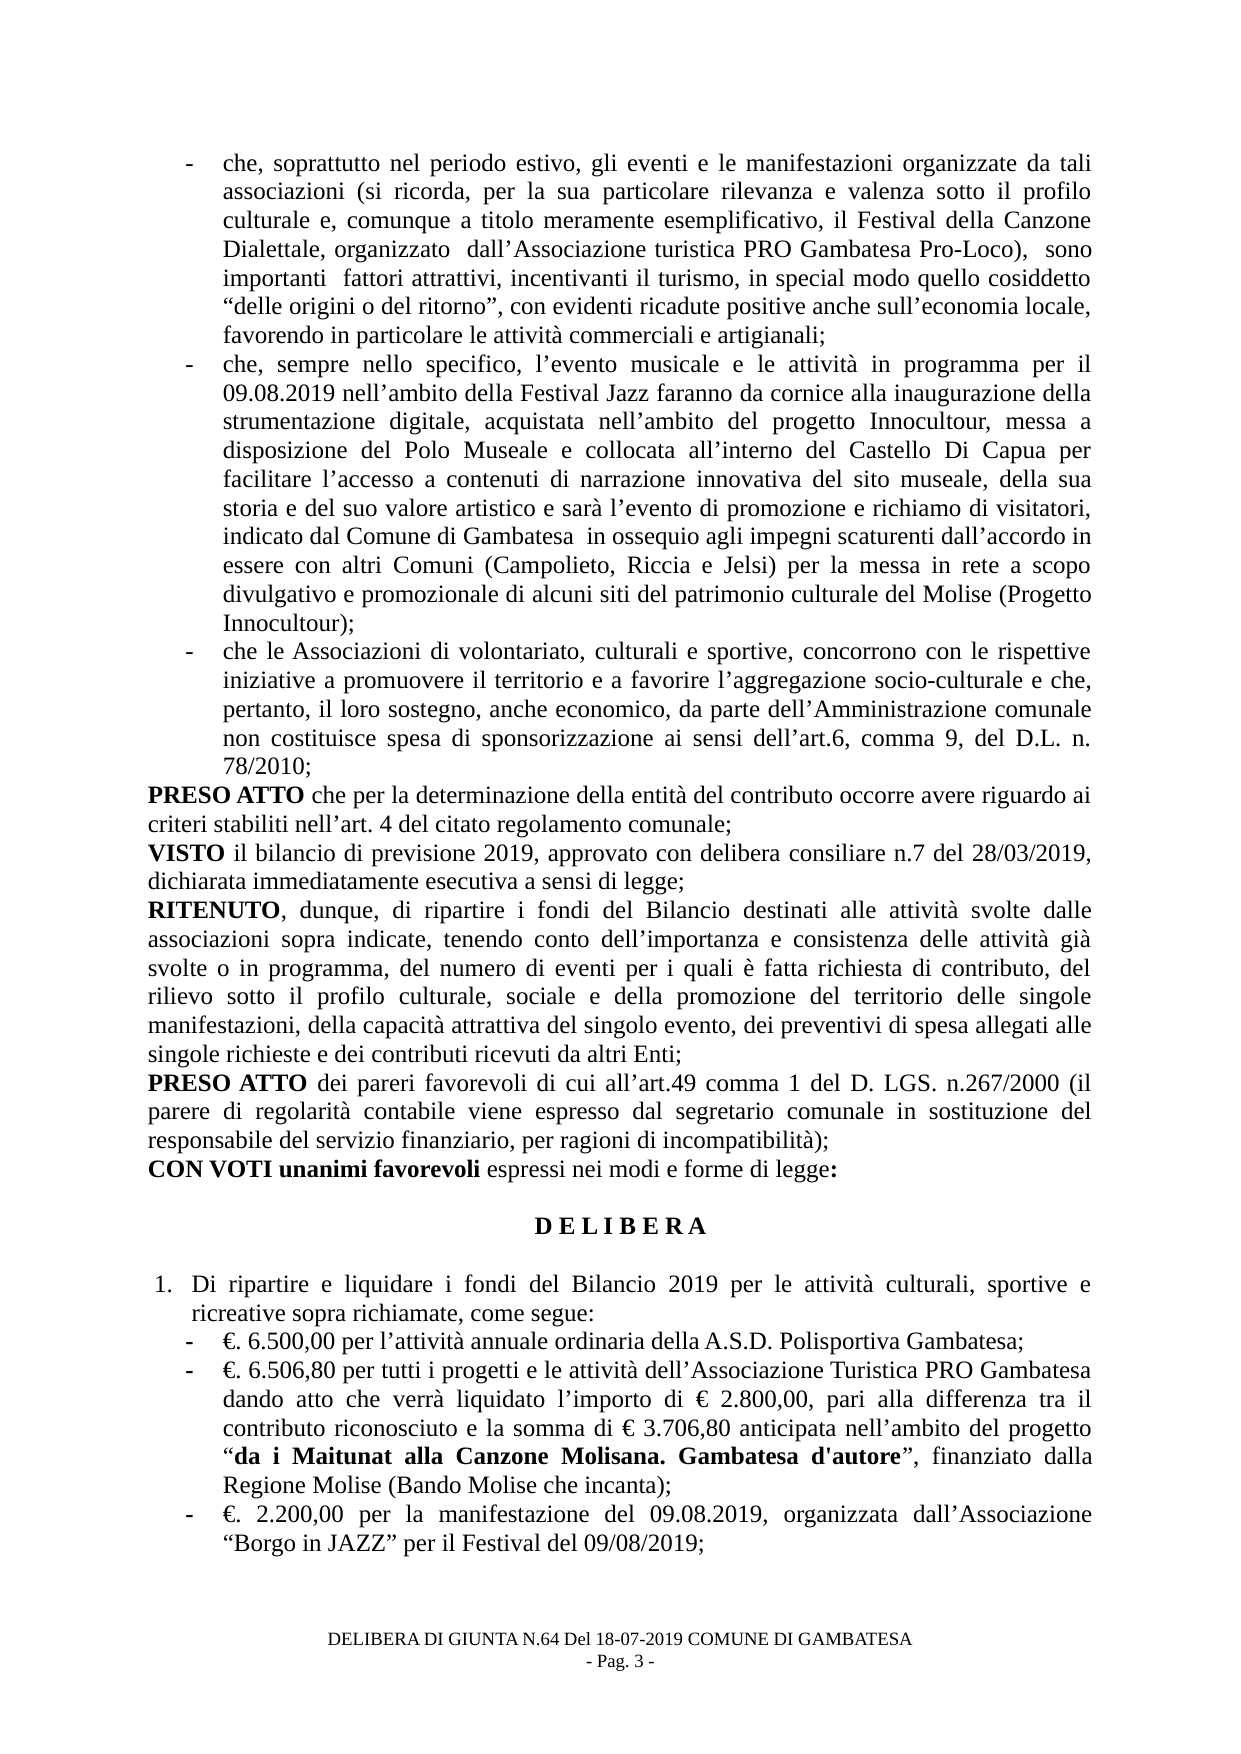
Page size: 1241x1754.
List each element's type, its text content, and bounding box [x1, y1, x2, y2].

list che le Associazioni di volontariato, culturali e sportive, concorrono con le rispettive iniziative a promuovere il territorio e a favorire l’aggregazione socio-culturale e che, pertanto, il loro sostegno, anche economico, da parte dell’Amministrazione comunale non costituisce spesa di sponsorizzazione ai sensi dell’art.6, comma 9, del D.L. n. 78/2010; [185, 636, 1092, 780]
list €. 6.500,00 per l’attività annuale ordinaria della A.S.D. Polisportiva Gambatesa; [185, 1326, 1092, 1355]
list €. 2.200,00 per la manifestazione del 09.08.2019, organizzata dall’Associazione “Borgo in JAZZ” per il Festival del 09/08/2019; [185, 1499, 1092, 1556]
list €. 6.506,80 per tutti i progetti e le attività dell’Associazione Turistica PRO Gambatesa dando atto che verrà liquidato l’importo di € 2.800,00, pari alla differenza tra il contributo riconosciuto e la somma di € 3.706,80 anticipata nell’ambito del progetto “da i Maitunat alla Canzone Molisana. Gambatesa d'autore”, finanziato dalla Regione Molise (Bando Molise che incanta); [185, 1355, 1092, 1499]
list Di ripartire e liquidare i fondi del Bilancio 2019 per le attività culturali, sportive e ricreative sopra richiamate, come segue: [154, 1269, 1092, 1326]
list che, sempre nello specifico, l’evento musicale e le attività in programma per il 09.08.2019 nell’ambito della Festival Jazz faranno da cornice alla inaugurazione della strumentazione digitale, acquistata nell’ambito del progetto Innocultour, messa a disposizione del Polo Museale e collocata all’interno del Castello Di Capua per facilitare l’accesso a contenuti di narrazione innovativa del sito museale, della sua storia e del suo valore artistico e sarà l’evento di promozione e richiamo di visitatori, indicato dal Comune di Gambatesa in ossequio agli impegni scaturenti dall’accordo in essere con altri Comuni (Campolieto, Riccia e Jelsi) per la messa in rete a scopo divulgativo e promozionale di alcuni siti del patrimonio culturale del Molise (Progetto Innocultour); [185, 349, 1092, 636]
text RITENUTO, dunque, di ripartire i fondi del Bilancio destinati alle attività svolte dalle associazioni sopra indicate, tenendo conto dell’importanza e consistenza delle attività già svolte o in programma, del numero di eventi per i quali è fatta richiesta di contributo, del rilievo sotto il profilo culturale, sociale e della promozione del territorio delle singole manifestazioni, della capacità attrattiva del singolo evento, dei preventivi di spesa allegati alle singole richieste e dei contributi ricevuti da altri Enti; [148, 895, 1092, 1068]
list VISTO il bilancio di previsione 2019, approvato con delibera consiliare n.7 del 28/03/2019, dichiarata immediatamente esecutiva a sensi di legge; [148, 838, 1092, 895]
text D E L I B E R A [148, 1211, 1092, 1240]
subtitle che, soprattutto nel periodo estivo, gli eventi e le manifestazioni organizzate da tali associazioni (si ricorda, per la sua particolare rilevanza e valenza sotto il profilo culturale e, comunque a titolo meramente esemplificativo, il Festival della Canzone Dialettale, organizzato dall’Associazione turistica PRO Gambatesa Pro-Loco), sono importanti fattori attrattivi, incentivanti il turismo, in special modo quello cosiddetto “delle origini o del ritorno”, con evidenti ricadute positive anche sull’economia locale, favorendo in particolare le attività commerciali e artigianali; [185, 148, 1092, 349]
text CON VOTI unanimi favorevoli espressi nei modi e forme di legge: [148, 1154, 1092, 1183]
list PRESO ATTO che per la determinazione della entità del contributo occorre avere riguardo ai criteri stabiliti nell’art. 4 del citato regolamento comunale; [148, 780, 1092, 838]
text PRESO ATTO dei pareri favorevoli di cui all’art.49 comma 1 del D. LGS. n.267/2000 (il parere di regolarità contabile viene espresso dal segretario comunale in sostituzione del responsabile del servizio finanziario, per ragioni di incompatibilità); [148, 1068, 1092, 1154]
